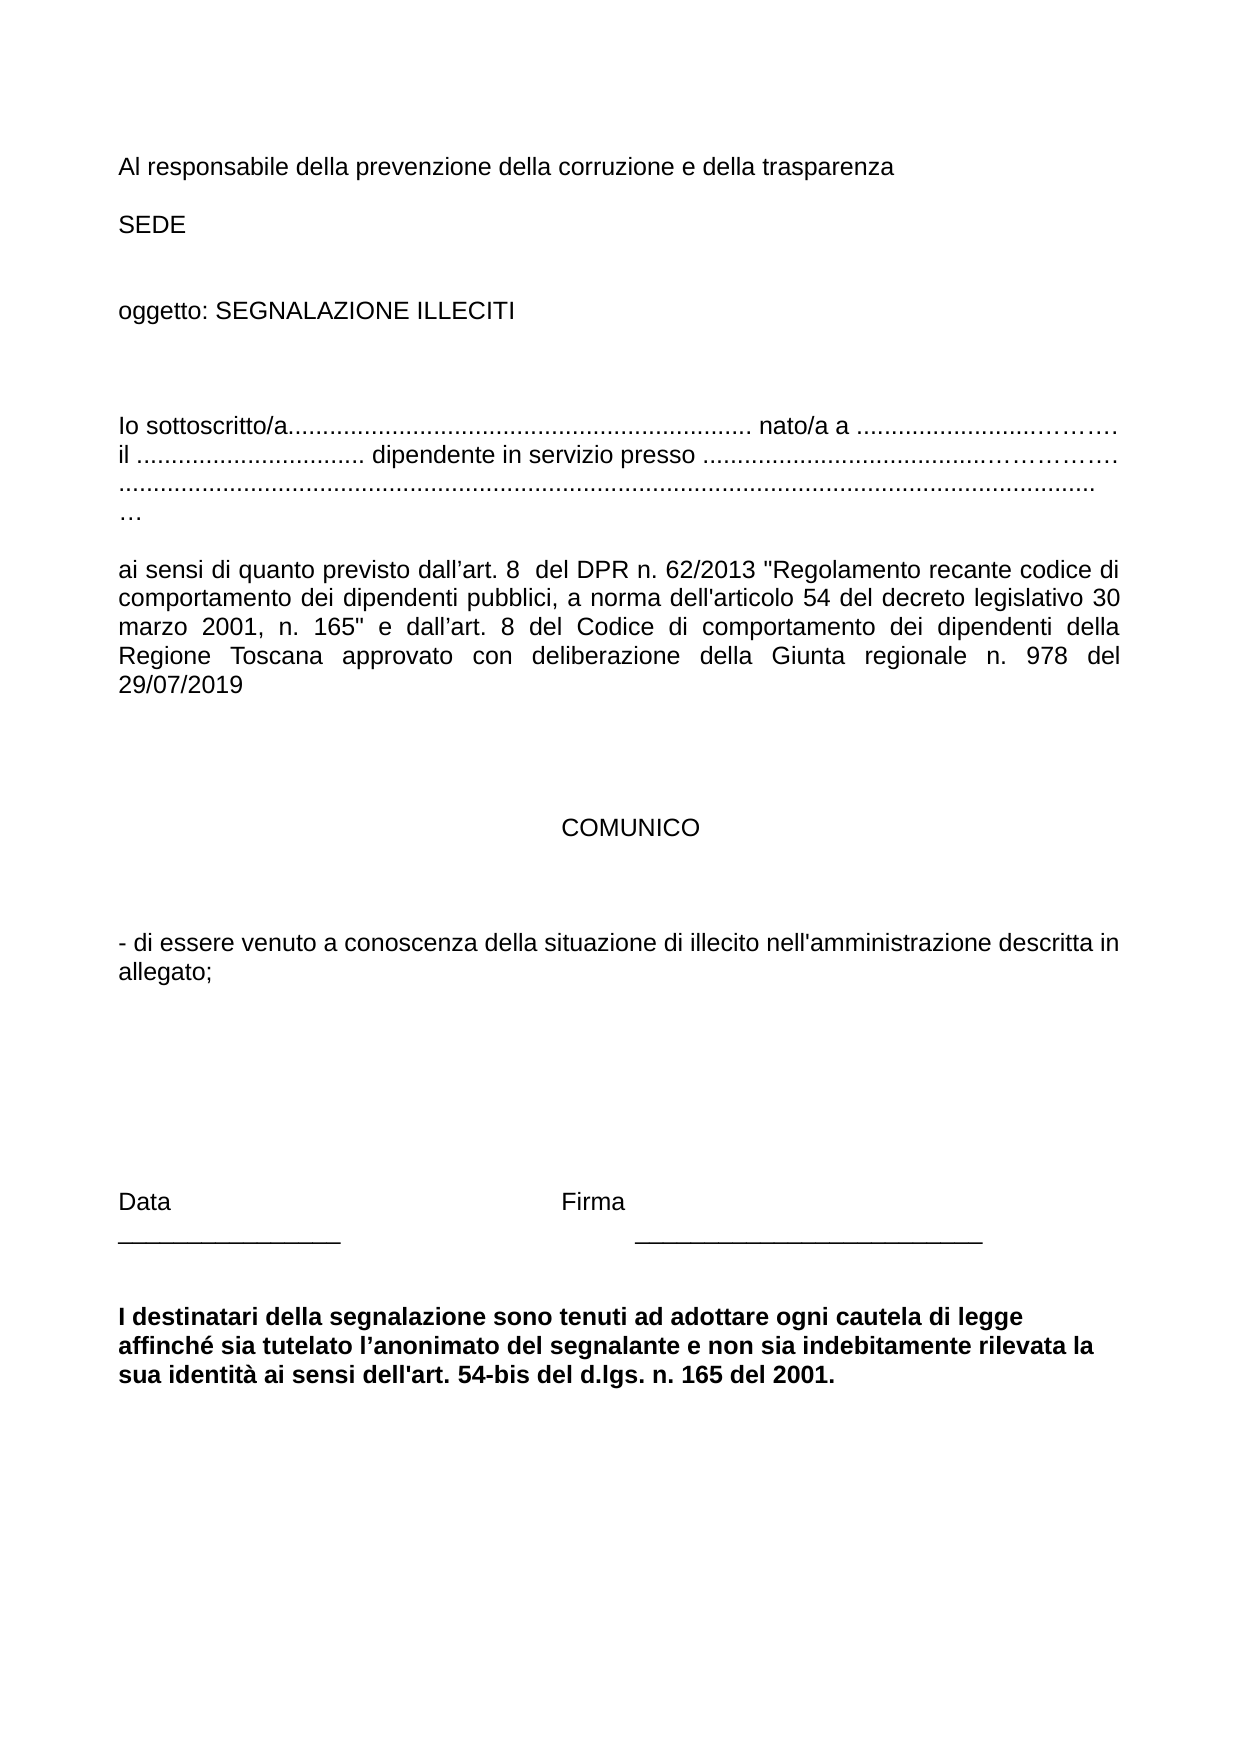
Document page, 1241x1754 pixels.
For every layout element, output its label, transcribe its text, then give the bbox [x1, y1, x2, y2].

text .............................................................................................................................................… [118, 468, 1122, 526]
text oggetto: SEGNALAZIONE ILLECITI [118, 296, 1122, 325]
text ai sensi di quanto previsto dall’art. 8 del DPR n. 62/2013 "Regolamento recante codice di comportamento dei dipendenti pubblici, a norma dell'articolo 54 del decreto legislativo 30 marzo 2001, n. 165" e dall’art. 8 del Codice di comportamento dei dipendenti della Regione Toscana approvato con deliberazione della Giunta regionale n. 978 del 29/07/2019 [118, 555, 1122, 698]
text - di essere venuto a conoscenza della situazione di illecito nell'amministrazione descritta in allegato; [118, 928, 1122, 986]
text il ................................. dipendente in servizio presso .........................................……………. [118, 440, 1122, 468]
text SEDE [118, 210, 1122, 238]
text Data Firma [118, 1187, 1122, 1216]
text Al responsabile della prevenzione della corruzione e della trasparenza [118, 152, 1122, 181]
text COMUNICO [118, 813, 1122, 842]
text ________________ _________________________ [118, 1216, 1122, 1245]
text Io sottoscritto/a................................................................... nato/a a ..........................………. [118, 411, 1122, 440]
text I destinatari della segnalazione sono tenuti ad adottare ogni cautela di legge affinché sia tutelato l’anonimato del segnalante e non sia indebitamente rilevata la sua identità ai sensi dell'art. 54-bis del d.lgs. n. 165 del 2001. [118, 1302, 1122, 1388]
